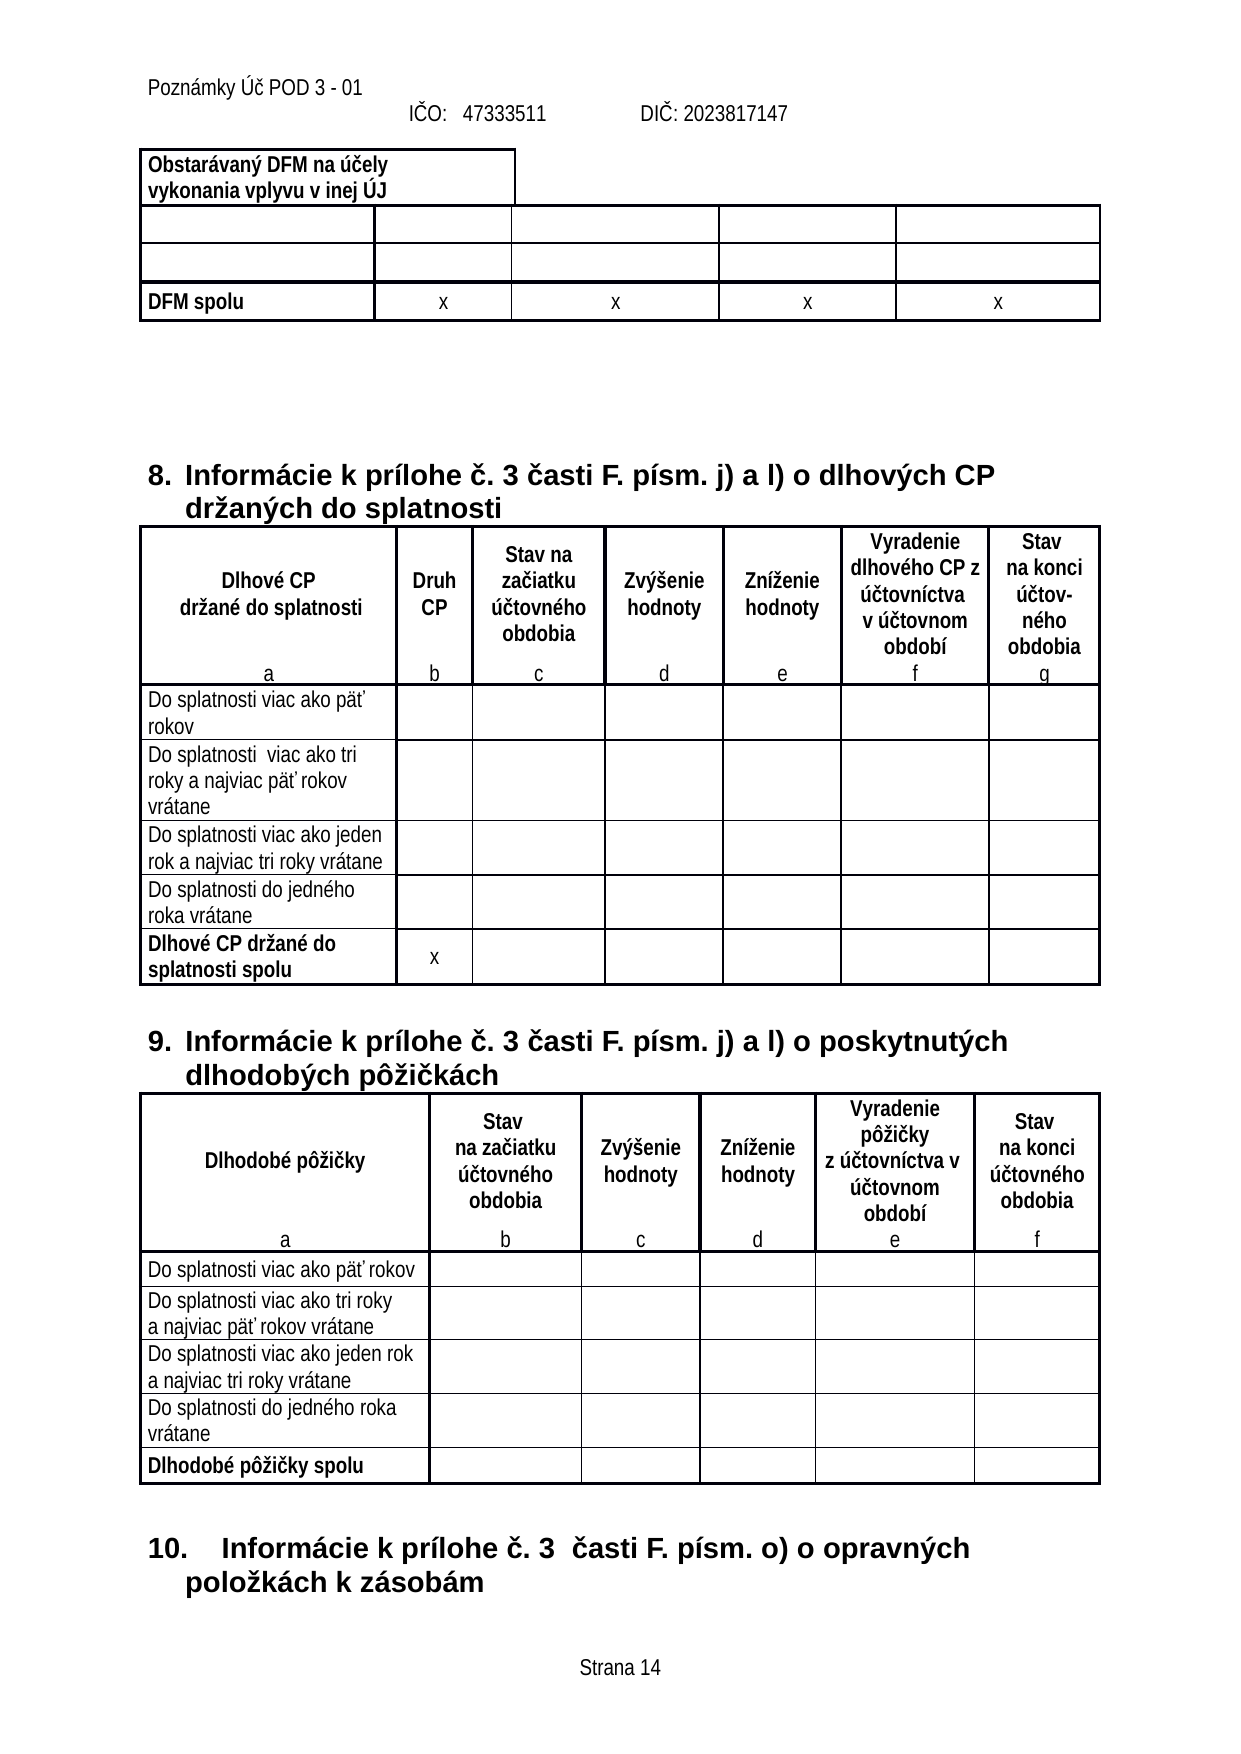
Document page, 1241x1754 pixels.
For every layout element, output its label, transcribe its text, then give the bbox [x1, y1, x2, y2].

table_cell x [720, 284, 895, 319]
table_cell Obstarávaný DFM na účely vykonania vplyvu v inej ÚJ [142, 151, 514, 203]
table_cell Do splatnosti viac ako päť rokov [142, 1253, 428, 1286]
table_cell d [702, 1226, 814, 1250]
table_cell DFM spolu [142, 284, 373, 319]
table_cell [724, 876, 840, 928]
table_cell [975, 1340, 1098, 1393]
table_cell [512, 244, 718, 280]
table_cell [701, 1448, 815, 1482]
table_cell c [474, 660, 603, 683]
table_cell [990, 821, 1098, 874]
title Informácie k prílohe č. 3 časti F. písm. o) o opravných položkách k zásobám [148, 1531, 1092, 1598]
table_cell Do splatnosti viac ako päť rokov [142, 686, 395, 739]
table_cell [842, 686, 988, 739]
table_header Stav na konci účtovného obdobia [976, 1095, 1098, 1226]
table_cell [720, 207, 895, 242]
table_header Stav na začiatku účtovného obdobia [431, 1095, 580, 1226]
table_cell Do splatnosti do jedného roka vrátane [142, 1394, 428, 1447]
table_cell [724, 686, 840, 739]
table_cell Dlhové CP držané do splatnosti spolu [142, 929, 395, 982]
table_cell [376, 207, 511, 242]
table_cell e [817, 1226, 973, 1250]
table_cell f [843, 660, 987, 683]
table_cell [816, 1394, 974, 1447]
table_cell [431, 1287, 581, 1339]
table_header Zvýšenie hodnoty [607, 528, 722, 659]
table_cell [142, 207, 373, 242]
table_cell [398, 686, 472, 739]
table_cell [606, 741, 722, 820]
table_cell [975, 1287, 1098, 1339]
table_cell [431, 1253, 581, 1286]
table_cell [431, 1448, 581, 1482]
table_cell x [512, 284, 718, 319]
table_cell x [398, 930, 472, 982]
title Informácie k prílohe č. 3 časti F. písm. j) a l) o dlhových CP držaných do splatnosti [148, 458, 1092, 525]
table_cell [990, 876, 1098, 928]
table_header Vyradenie dlhového CP z účtovníctva v účtovnom období [843, 528, 987, 659]
table_cell [582, 1253, 699, 1286]
table_cell [582, 1340, 699, 1393]
table_cell [473, 930, 604, 982]
table_cell [473, 821, 604, 874]
table_header Stav na konci účtov-ného obdobia [990, 528, 1098, 659]
table_cell [724, 821, 840, 874]
table_cell [701, 1394, 815, 1447]
table_cell [606, 686, 722, 739]
table_cell [975, 1253, 1098, 1286]
table_cell Do splatnosti viac ako tri roky a najviac päť rokov vrátane [142, 740, 395, 820]
table_cell [990, 930, 1098, 982]
table_cell Do splatnosti viac ako jeden rok a najviac tri roky vrátane [142, 1340, 428, 1393]
table_cell [582, 1287, 699, 1339]
table_cell e [725, 660, 840, 683]
table_cell [816, 1340, 974, 1393]
table_cell [398, 821, 472, 874]
table_cell x [897, 284, 1099, 319]
table_cell [897, 207, 1099, 242]
table_header Dlhodobé pôžičky [142, 1095, 428, 1226]
table_cell Do splatnosti viac ako tri roky a najviac päť rokov vrátane [142, 1287, 428, 1339]
table_cell [431, 1394, 581, 1447]
table_cell b [431, 1226, 580, 1250]
table_cell [376, 244, 511, 280]
table_cell [398, 876, 472, 928]
table_header Zníženie hodnoty [702, 1095, 814, 1226]
table_cell x [376, 284, 511, 319]
table_cell [701, 1253, 815, 1286]
table_cell [473, 686, 604, 739]
table_cell [897, 244, 1099, 280]
table_header Druh CP [398, 528, 471, 659]
table_cell f [976, 1226, 1098, 1250]
table_cell a [142, 660, 395, 683]
table_cell a [142, 1226, 428, 1250]
table_cell [990, 686, 1098, 739]
table_cell [398, 741, 472, 820]
table_cell [142, 244, 373, 280]
table_cell [431, 1340, 581, 1393]
table_cell Dlhodobé pôžičky spolu [142, 1448, 428, 1482]
table_header Vyradenie pôžičky z účtovníctva v účtovnom období [817, 1095, 973, 1226]
table_cell [842, 876, 988, 928]
table_cell Do splatnosti do jedného roka vrátane [142, 875, 395, 928]
table_cell b [398, 660, 471, 683]
table_header Dlhové CP držané do splatnosti [142, 528, 395, 659]
table_cell g [990, 660, 1098, 683]
table_cell [816, 1253, 974, 1286]
table_cell [473, 876, 604, 928]
table_cell [701, 1287, 815, 1339]
table_cell [582, 1448, 699, 1482]
table_cell [606, 876, 722, 928]
title Informácie k prílohe č. 3 časti F. písm. j) a l) o poskytnutých dlhodobých pôžičkách [148, 1024, 1092, 1092]
table_cell [724, 741, 840, 820]
table_cell d [607, 660, 722, 683]
table_cell [990, 741, 1098, 820]
table_cell [842, 821, 988, 874]
table_cell [975, 1448, 1098, 1482]
table_cell Do splatnosti viac ako jeden rok a najviac tri roky vrátane [142, 821, 395, 874]
table_cell [512, 207, 718, 242]
table_cell [842, 930, 988, 982]
table_cell [724, 930, 840, 982]
table_cell [975, 1394, 1098, 1447]
table_cell [720, 244, 895, 280]
table_cell [582, 1394, 699, 1447]
table_cell c [583, 1226, 698, 1250]
table_cell [816, 1448, 974, 1482]
table_cell [701, 1340, 815, 1393]
table_header Zníženie hodnoty [725, 528, 840, 659]
table_header Stav na začiatku účtovného obdobia [474, 528, 603, 659]
table_cell [606, 930, 722, 982]
table_cell [816, 1287, 974, 1339]
table_cell [606, 821, 722, 874]
table_cell [473, 741, 604, 820]
table_cell [842, 741, 988, 820]
table_header Zvýšenie hodnoty [583, 1095, 698, 1226]
